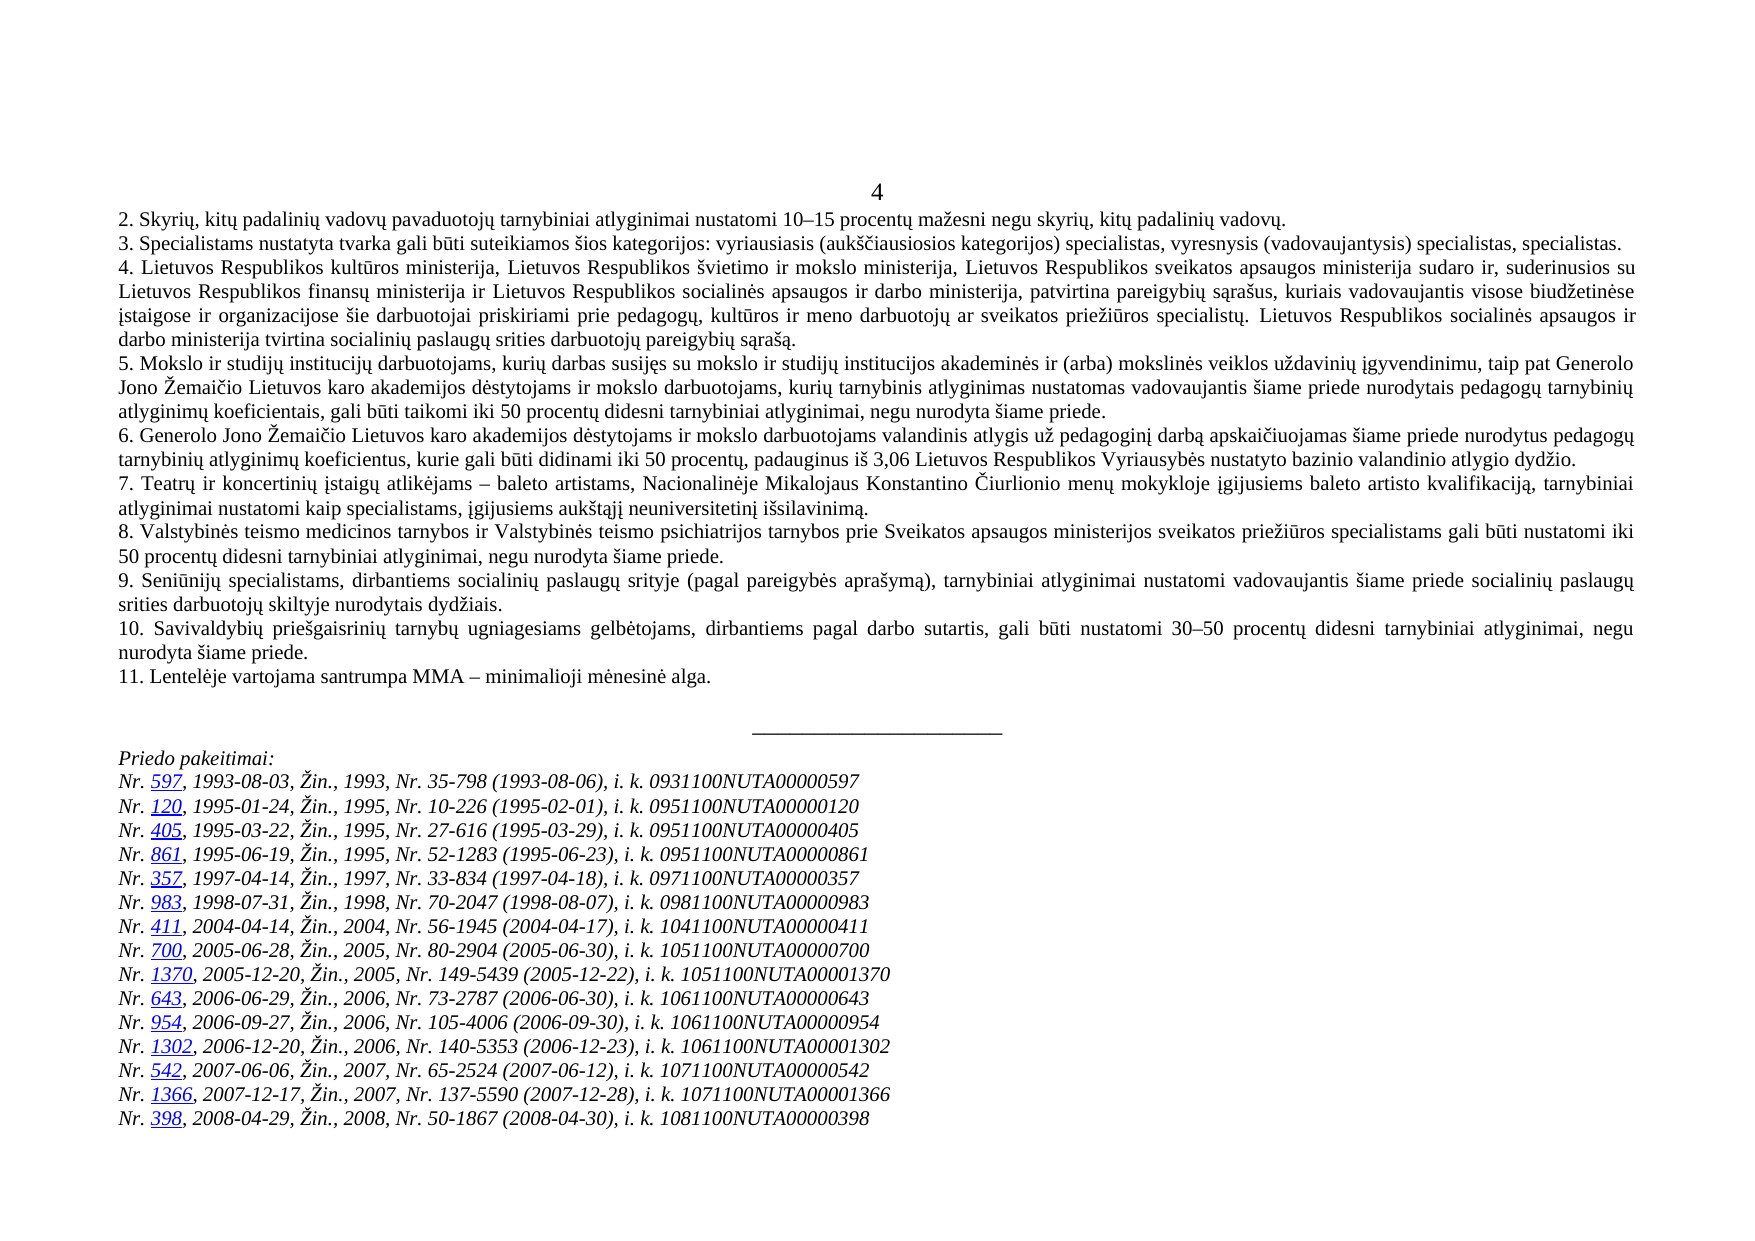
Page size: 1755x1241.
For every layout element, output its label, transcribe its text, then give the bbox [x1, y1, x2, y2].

text 5. Mokslo ir studijų institucijų darbuotojams, kurių darbas susijęs su mokslo ir studijų institucijos akademinės ir (arba) mokslinės veiklos uždavinių įgyvendinimu, taip pat Generolo Jono Žemaičio Lietuvos karo akademijos dėstytojams ir mokslo darbuotojams, kurių tarnybinis atlyginimas nustatomas vadovaujantis šiame priede nurodytais pedagogų tarnybinių atlyginimų koeficientais, gali būti taikomi iki 50 procentų didesni tarnybiniai atlyginimai, negu nurodyta šiame priede. [118, 351, 1636, 423]
text Nr. 700, 2005-06-28, Žin., 2005, Nr. 80-2904 (2005-06-30), i. k. 1051100NUTA00000700 [118, 938, 1636, 962]
text 6. Generolo Jono Žemaičio Lietuvos karo akademijos dėstytojams ir mokslo darbuotojams valandinis atlygis už pedagoginį darbą apskaičiuojamas šiame priede nurodytus pedagogų tarnybinių atlyginimų koeficientus, kurie gali būti didinami iki 50 procentų, padauginus iš 3,06 Lietuvos Respublikos Vyriausybės nustatyto bazinio valandinio atlygio dydžio. [118, 423, 1636, 471]
text Nr. 542, 2007-06-06, Žin., 2007, Nr. 65-2524 (2007-06-12), i. k. 1071100NUTA00000542 [118, 1058, 1636, 1082]
text 4. Lietuvos Respublikos kultūros ministerija, Lietuvos Respublikos švietimo ir mokslo ministerija, Lietuvos Respublikos sveikatos apsaugos ministerija sudaro ir, suderinusios su Lietuvos Respublikos finansų ministerija ir Lietuvos Respublikos socialinės apsaugos ir darbo ministerija, patvirtina pareigybių sąrašus, kuriais vadovaujantis visose biudžetinėse įstaigose ir organizacijose šie darbuotojai priskiriami prie pedagogų, kultūros ir meno darbuotojų ar sveikatos priežiūros specialistų. Lietuvos Respublikos socialinės apsaugos ir darbo ministerija tvirtina socialinių paslaugų srities darbuotojų pareigybių sąrašą. [118, 255, 1636, 351]
text Nr. 1302, 2006-12-20, Žin., 2006, Nr. 140-5353 (2006-12-23), i. k. 1061100NUTA00001302 [118, 1034, 1636, 1058]
text Nr. 411, 2004-04-14, Žin., 2004, Nr. 56-1945 (2004-04-17), i. k. 1041100NUTA00000411 [118, 914, 1636, 938]
text 2. Skyrių, kitų padalinių vadovų pavaduotojų tarnybiniai atlyginimai nustatomi 10–15 procentų mažesni negu skyrių, kitų padalinių vadovų. [118, 207, 1636, 231]
text Nr. 1366, 2007-12-17, Žin., 2007, Nr. 137-5590 (2007-12-28), i. k. 1071100NUTA00001366 [118, 1082, 1636, 1106]
text Priedo pakeitimai: [118, 745, 1636, 769]
text 10. Savivaldybių priešgaisrinių tarnybų ugniagesiams gelbėtojams, dirbantiems pagal darbo sutartis, gali būti nustatomi 30–50 procentų didesni tarnybiniai atlyginimai, negu nurodyta šiame priede. [118, 616, 1636, 664]
text 9. Seniūnijų specialistams, dirbantiems socialinių paslaugų srityje (pagal pareigybės aprašymą), tarnybiniai atlyginimai nustatomi vadovaujantis šiame priede socialinių paslaugų srities darbuotojų skiltyje nurodytais dydžiais. [118, 568, 1636, 616]
text –––––––––––––––––––– [118, 717, 1636, 745]
text Nr. 405, 1995-03-22, Žin., 1995, Nr. 27-616 (1995-03-29), i. k. 0951100NUTA00000405 [118, 818, 1636, 842]
text Nr. 398, 2008-04-29, Žin., 2008, Nr. 50-1867 (2008-04-30), i. k. 1081100NUTA00000398 [118, 1106, 1636, 1130]
text Nr. 597, 1993-08-03, Žin., 1993, Nr. 35-798 (1993-08-06), i. k. 0931100NUTA00000597 [118, 769, 1636, 793]
text Nr. 954, 2006-09-27, Žin., 2006, Nr. 105-4006 (2006-09-30), i. k. 1061100NUTA00000954 [118, 1010, 1636, 1034]
text Nr. 861, 1995-06-19, Žin., 1995, Nr. 52-1283 (1995-06-23), i. k. 0951100NUTA00000861 [118, 842, 1636, 866]
text Nr. 1370, 2005-12-20, Žin., 2005, Nr. 149-5439 (2005-12-22), i. k. 1051100NUTA00001370 [118, 962, 1636, 986]
text Nr. 120, 1995-01-24, Žin., 1995, Nr. 10-226 (1995-02-01), i. k. 0951100NUTA00000120 [118, 793, 1636, 818]
text Nr. 643, 2006-06-29, Žin., 2006, Nr. 73-2787 (2006-06-30), i. k. 1061100NUTA00000643 [118, 986, 1636, 1010]
text 8. Valstybinės teismo medicinos tarnybos ir Valstybinės teismo psichiatrijos tarnybos prie Sveikatos apsaugos ministerijos sveikatos priežiūros specialistams gali būti nustatomi iki 50 procentų didesni tarnybiniai atlyginimai, negu nurodyta šiame priede. [118, 519, 1636, 568]
text 3. Specialistams nustatyta tvarka gali būti suteikiamos šios kategorijos: vyriausiasis (aukščiausiosios kategorijos) specialistas, vyresnysis (vadovaujantysis) specialistas, specialistas. [118, 231, 1636, 255]
text Nr. 983, 1998-07-31, Žin., 1998, Nr. 70-2047 (1998-08-07), i. k. 0981100NUTA00000983 [118, 890, 1636, 914]
text 11. Lentelėje vartojama santrumpa MMA – minimalioji mėnesinė alga. [118, 664, 1636, 688]
text Nr. 357, 1997-04-14, Žin., 1997, Nr. 33-834 (1997-04-18), i. k. 0971100NUTA00000357 [118, 866, 1636, 890]
text 7. Teatrų ir koncertinių įstaigų atlikėjams – baleto artistams, Nacionalinėje Mikalojaus Konstantino Čiurlionio menų mokykloje įgijusiems baleto artisto kvalifikaciją, tarnybiniai atlyginimai nustatomi kaip specialistams, įgijusiems aukštąjį neuniversitetinį išsilavinimą. [118, 471, 1636, 519]
